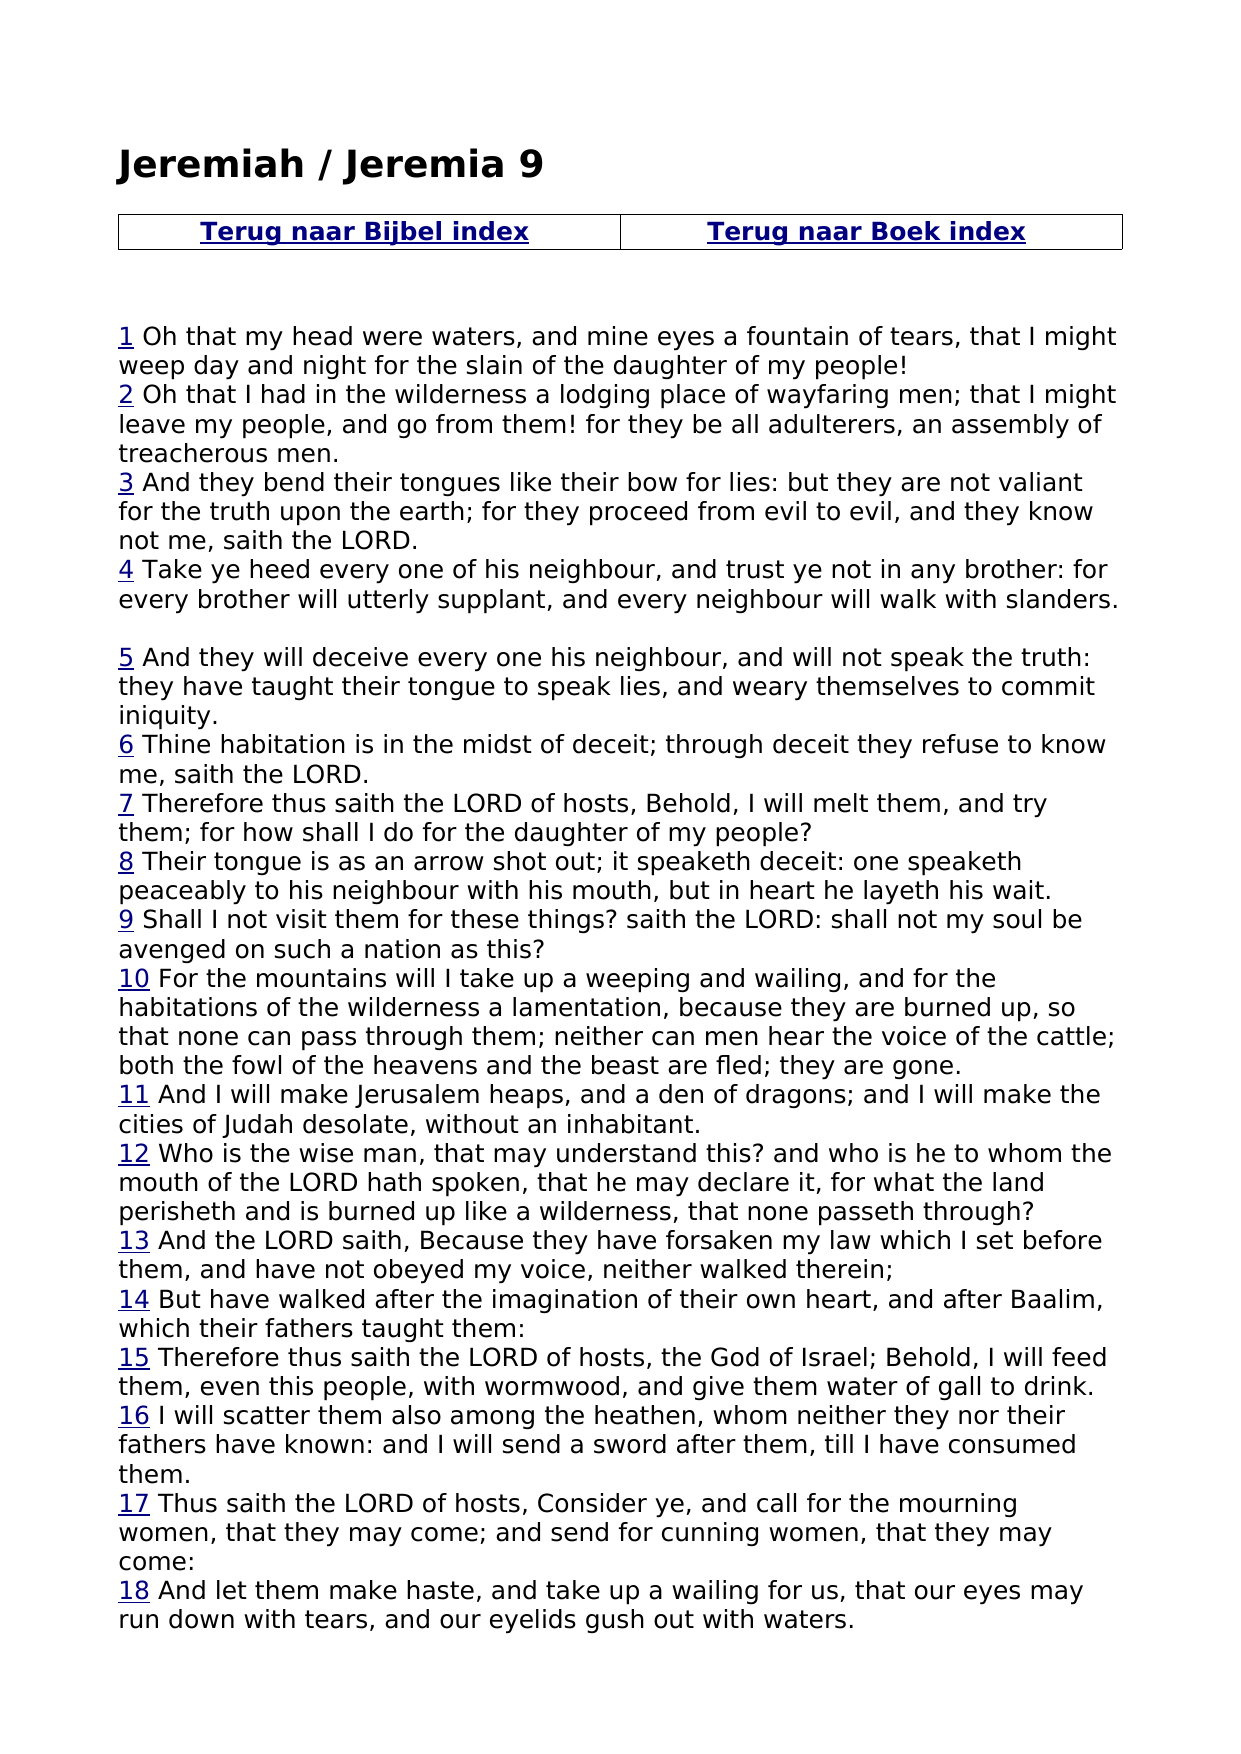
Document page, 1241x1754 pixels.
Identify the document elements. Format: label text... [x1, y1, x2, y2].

text 1 Oh that my head were waters, and mine eyes a fountain of tears, that I might weep day and night for the slain of the daughter of my people! 2 Oh that I had in the wilderness a lodging place of wayfaring men; that I might leave my people, and go from them! for they be all adulterers, an assembly of treacherous men. 3 And they bend their tongues like their bow for lies: but they are not valiant for the truth upon the earth; for they proceed from evil to evil, and they know not me, saith the LORD. 4 Take ye heed every one of his neighbour, and trust ye not in any brother: for every brother will utterly supplant, and every neighbour will walk with slanders. 5 And they will deceive every one his neighbour, and will not speak the truth: they have taught their tongue to speak lies, and weary themselves to commit iniquity. 6 Thine habitation is in the midst of deceit; through deceit they refuse to know me, saith the LORD. 7 Therefore thus saith the LORD of hosts, Behold, I will melt them, and try them; for how shall I do for the daughter of my people? 8 Their tongue is as an arrow shot out; it speaketh deceit: one speaketh peaceably to his neighbour with his mouth, but in heart he layeth his wait. 9 Shall I not visit them for these things? saith the LORD: shall not my soul be avenged on such a nation as this? 10 For the mountains will I take up a weeping and wailing, and for the habitations of the wilderness a lamentation, because they are burned up, so that none can pass through them; neither can men hear the voice of the cattle; both the fowl of the heavens and the beast are fled; they are gone. 11 And I will make Jerusalem heaps, and a den of dragons; and I will make the cities of Judah desolate, without an inhabitant. 12 Who is the wise man, that may understand this? and who is he to whom the mouth of the LORD hath spoken, that he may declare it, for what the land perisheth and is burned up like a wilderness, that none passeth through? 13 And the LORD saith, Because they have forsaken my law which I set before them, and have not obeyed my voice, neither walked therein; 14 But have walked after the imagination of their own heart, and after Baalim, which their fathers taught them: 15 Therefore thus saith the LORD of hosts, the God of Israel; Behold, I will feed them, even this people, with wormwood, and give them water of gall to drink. 16 I will scatter them also among the heathen, whom neither they nor their fathers have known: and I will send a sword after them, till I have consumed them. 17 Thus saith the LORD of hosts, Consider ye, and call for the mourning women, that they may come; and send for cunning women, that they may come: 18 And let them make haste, and take up a wailing for us, that our eyes may run down with tears, and our eyelids gush out with waters. [118, 264, 1122, 1635]
table_header Terug naar Bijbel index [119, 215, 620, 249]
subtitle Jeremiah / Jeremia 9 [118, 143, 1122, 187]
table_header Terug naar Boek index [621, 215, 1122, 249]
